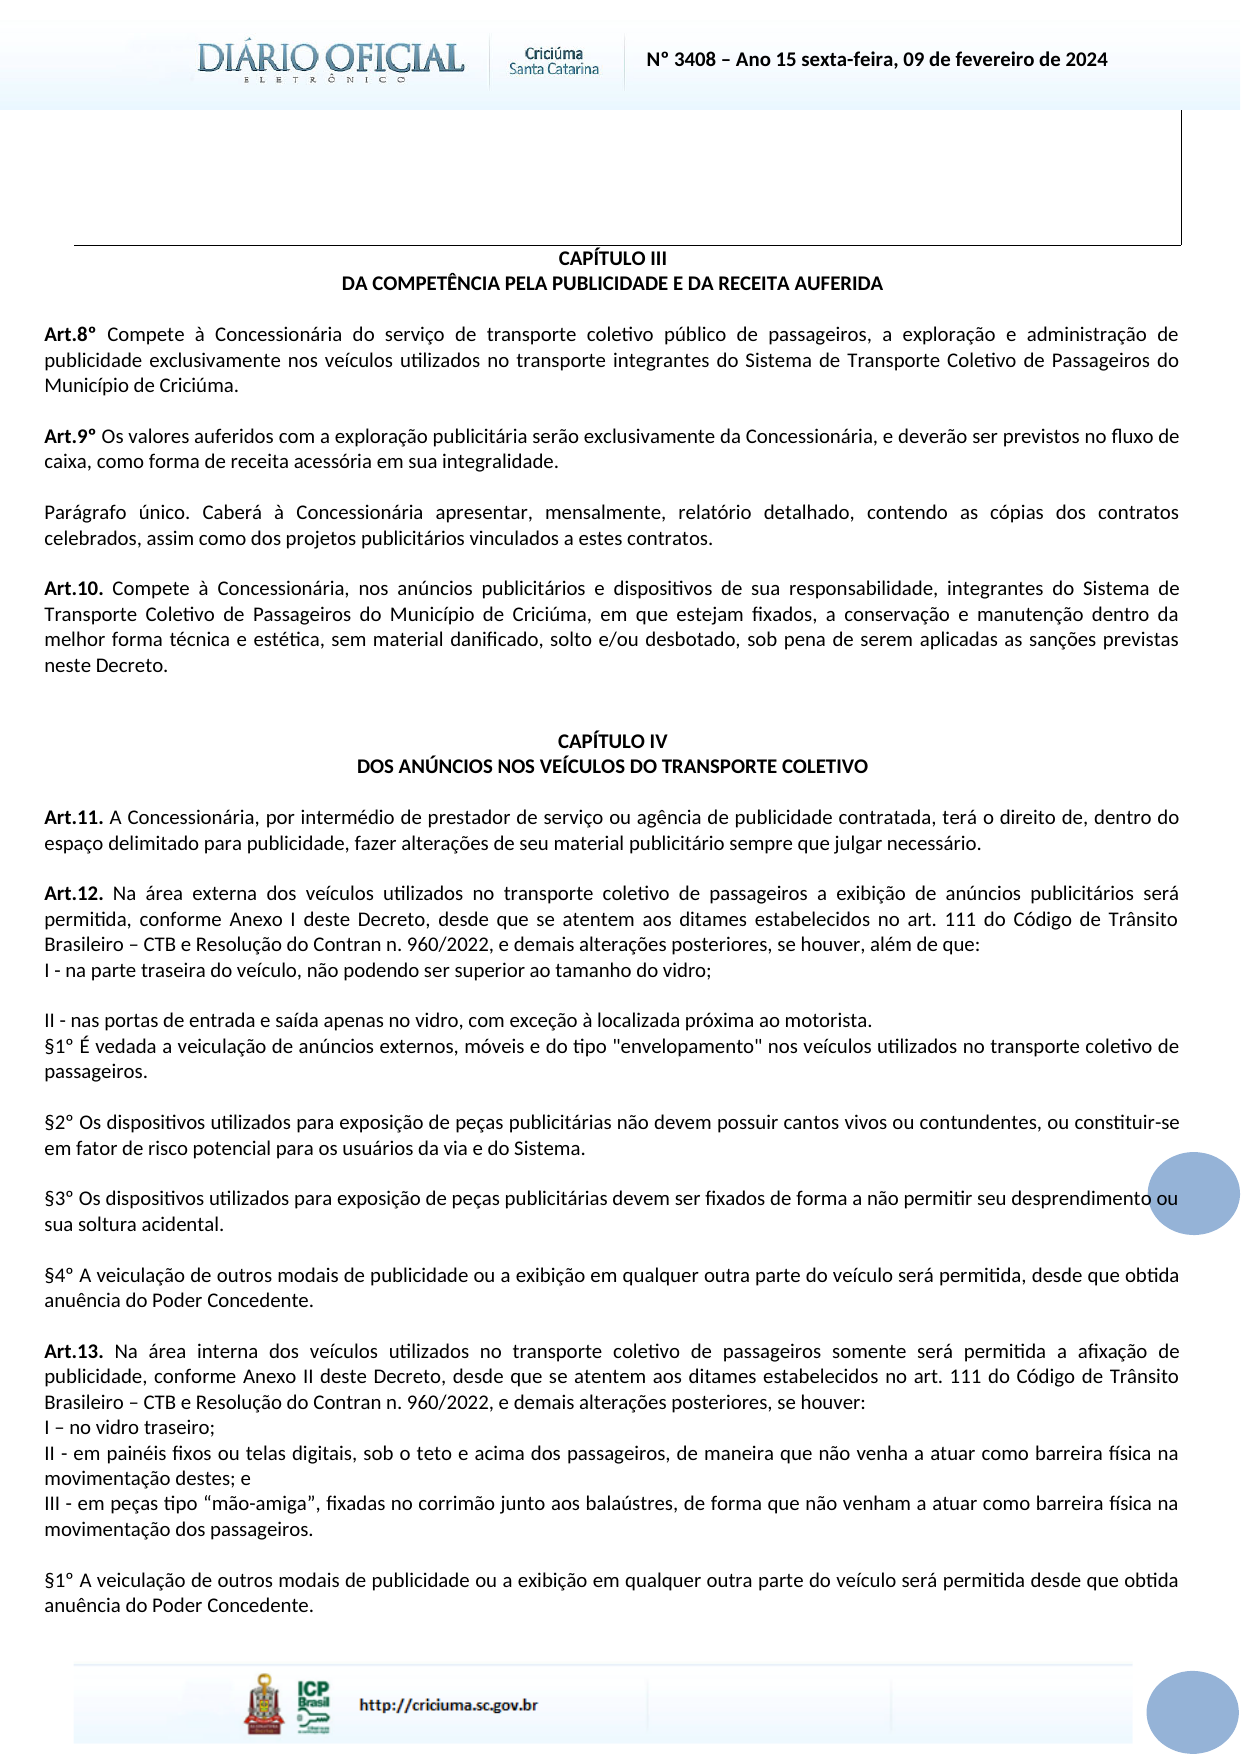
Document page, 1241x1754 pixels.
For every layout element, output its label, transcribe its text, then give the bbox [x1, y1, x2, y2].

text §3º Os dispositivos utilizados para exposição de peças publicitárias devem ser fixados de forma a não permitir seu desprendimento ou sua soltura acidental. [44, 1186, 1181, 1236]
text CAPÍTULO III [44, 245, 1181, 271]
text II - em painéis fixos ou telas digitais, sob o teto e acima dos passageiros, de maneira que não venha a atuar como barreira física na movimentação destes; e [44, 1440, 1181, 1491]
text DOS ANÚNCIOS NOS VEÍCULOS DO TRANSPORTE COLETIVO [44, 753, 1181, 779]
text III - em peças tipo “mão-amiga”, fixadas no corrimão junto aos balaústres, de forma que não venham a atuar como barreira física na movimentação dos passageiros. [44, 1491, 1181, 1541]
text DA COMPETÊNCIA PELA PUBLICIDADE E DA RECEITA AUFERIDA [44, 271, 1181, 296]
text Art.8º Compete à Concessionária do serviço de transporte coletivo público de passageiros, a exploração e administração de publicidade exclusivamente nos veículos utilizados no transporte integrantes do Sistema de Transporte Coletivo de Passageiros do Município de Criciúma. [44, 321, 1181, 398]
text Art.12. Na área externa dos veículos utilizados no transporte coletivo de passageiros a exibição de anúncios publicitários será permitida, conforme Anexo I deste Decreto, desde que se atentem aos ditames estabelecidos no art. 111 do Código de Trânsito Brasileiro – CTB e Resolução do Contran n. 960/2022, e demais alterações posteriores, se houver, além de que: [44, 881, 1181, 957]
text Parágrafo único. Caberá à Concessionária apresentar, mensalmente, relatório detalhado, contendo as cópias dos contratos celebrados, assim como dos projetos publicitários vinculados a estes contratos. [44, 499, 1181, 550]
text §2º Os dispositivos utilizados para exposição de peças publicitárias não devem possuir cantos vivos ou contundentes, ou constituir-se em fator de risco potencial para os usuários da via e do Sistema. [44, 1109, 1181, 1160]
text Art.10. Compete à Concessionária, nos anúncios publicitários e dispositivos de sua responsabilidade, integrantes do Sistema de Transporte Coletivo de Passageiros do Município de Criciúma, em que estejam fixados, a conservação e manutenção dentro da melhor forma técnica e estética, sem material danificado, solto e/ou desbotado, sob pena de serem aplicadas as sanções previstas neste Decreto. [44, 576, 1181, 677]
text Art.11. A Concessionária, por intermédio de prestador de serviço ou agência de publicidade contratada, terá o direito de, dentro do espaço delimitado para publicidade, fazer alterações de seu material publicitário sempre que julgar necessário. [44, 804, 1181, 855]
text §4º A veiculação de outros modais de publicidade ou a exibição em qualquer outra parte do veículo será permitida, desde que obtida anuência do Poder Concedente. [44, 1262, 1181, 1313]
text Art.9º Os valores auferidos com a exploração publicitária serão exclusivamente da Concessionária, e deverão ser previstos no fluxo de caixa, como forma de receita acessória em sua integralidade. [44, 423, 1181, 474]
text II - nas portas de entrada e saída apenas no vidro, com exceção à localizada próxima ao motorista. [44, 1008, 1181, 1033]
text I - na parte traseira do veículo, não podendo ser superior ao tamanho do vidro; [44, 957, 1181, 982]
text CAPÍTULO IV [44, 728, 1181, 753]
text I – no vidro traseiro; [44, 1414, 1181, 1440]
text Art.13. Na área interna dos veículos utilizados no transporte coletivo de passageiros somente será permitida a afixação de publicidade, conforme Anexo II deste Decreto, desde que se atentem aos ditames estabelecidos no art. 111 do Código de Trânsito Brasileiro – CTB e Resolução do Contran n. 960/2022, e demais alterações posteriores, se houver: [44, 1338, 1181, 1414]
text §1º É vedada a veiculação de anúncios externos, móveis e do tipo "envelopamento" nos veículos utilizados no transporte coletivo de passageiros. [44, 1033, 1181, 1084]
text §1º A veiculação de outros modais de publicidade ou a exibição em qualquer outra parte do veículo será permitida desde que obtida anuência do Poder Concedente. [44, 1567, 1181, 1618]
